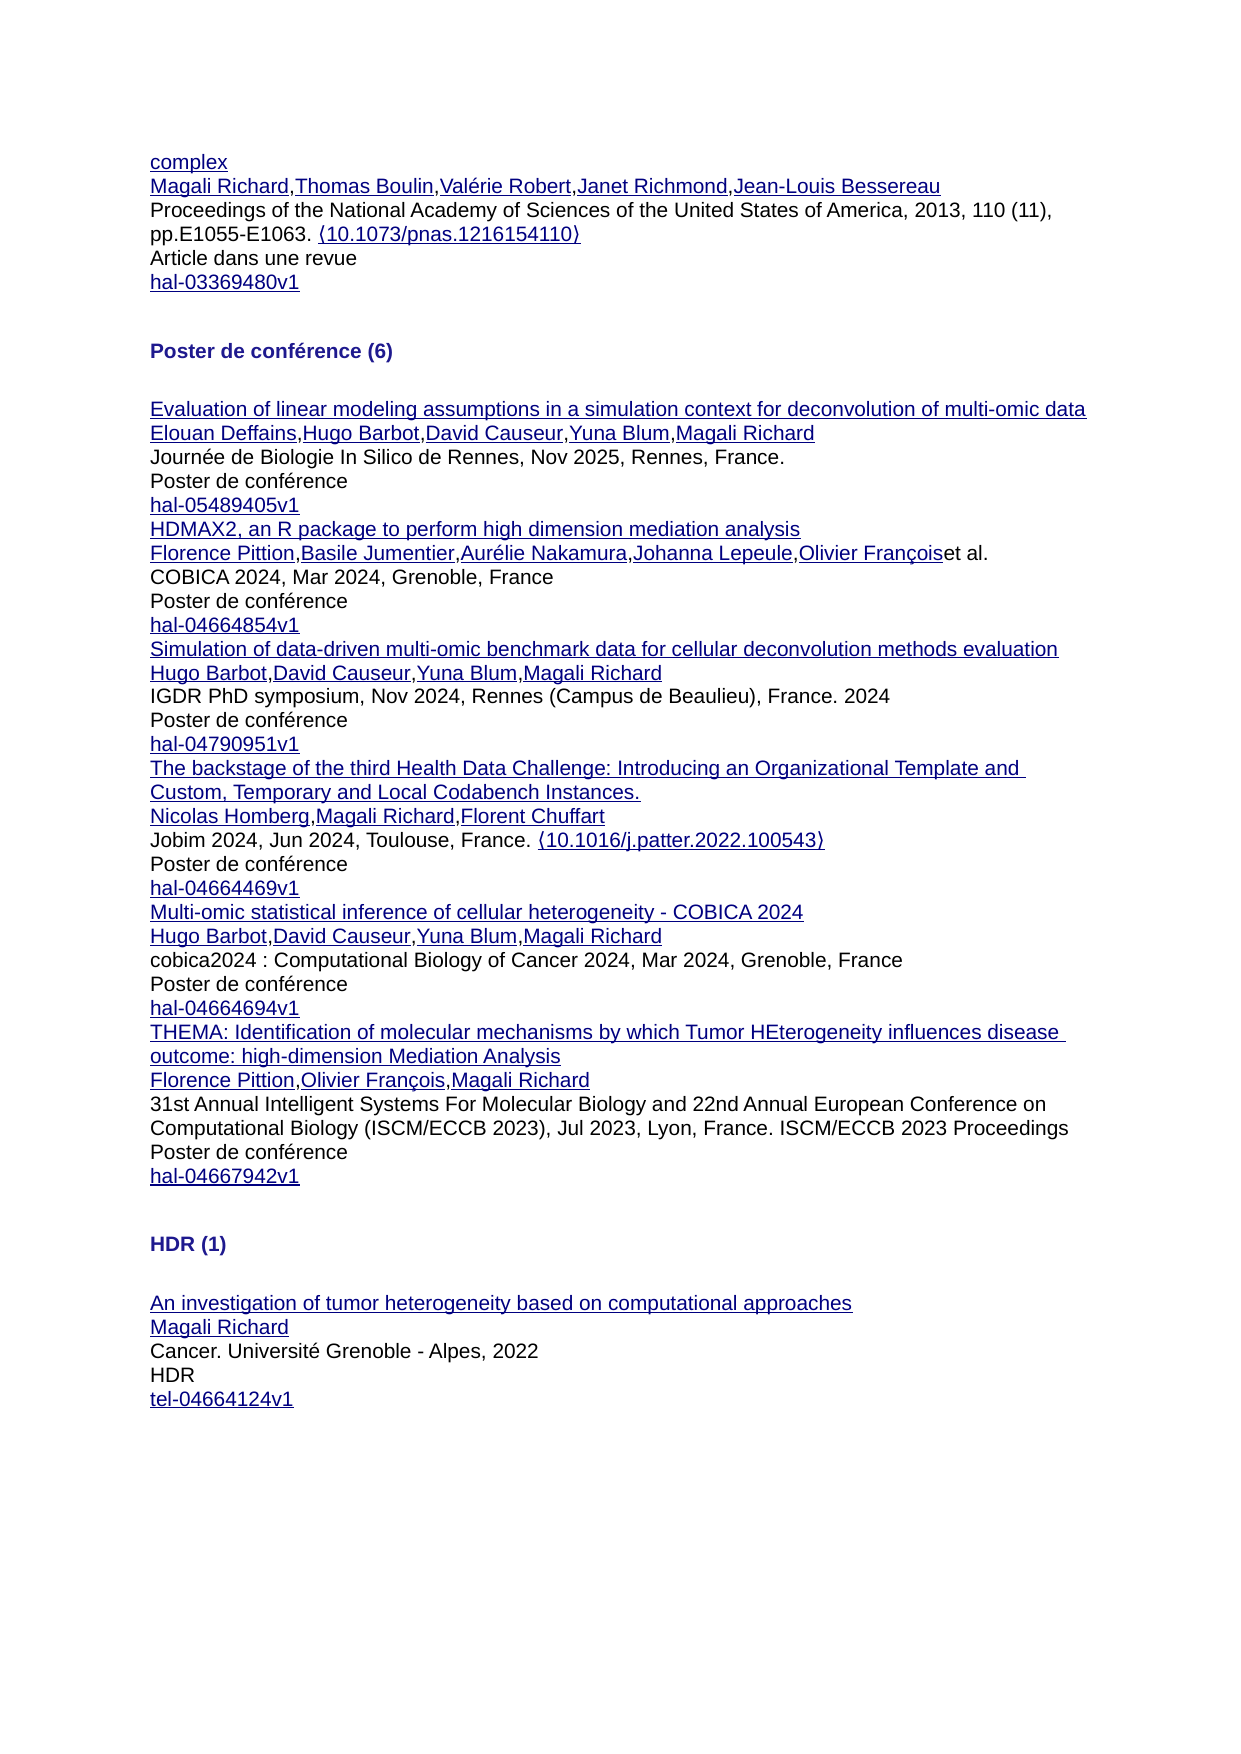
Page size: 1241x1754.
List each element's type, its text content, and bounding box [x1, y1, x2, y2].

table_header Evaluation of linear modeling assumptions in a simulation context for deconvolution of multi-omic data Elouan Deffains,Hugo Barbot,David Causeur,Yuna Blum,Magali Richard Journée de Biologie In Silico de Rennes, Nov 2025, Rennes, France. Poster de conférence hal-05489405v1 [150, 397, 1090, 517]
table_header An investigation of tumor heterogeneity based on computational approaches Magali Richard Cancer. Université Grenoble - Alpes, 2022 HDR tel-04664124v1 [150, 1291, 1090, 1410]
table_cell Multi-omic statistical inference of cellular heterogeneity - COBICA 2024 Hugo Barbot,David Causeur,Yuna Blum,Magali Richard cobica2024 : Computational Biology of Cancer 2024, Mar 2024, Grenoble, France Poster de conférence hal-04664694v1 [150, 900, 1090, 1020]
table_cell The backstage of the third Health Data Challenge: Introducing an Organizational Template and Custom, Temporary and Local Codabench Instances. Nicolas Homberg,Magali Richard,Florent Chuffart Jobim 2024, Jun 2024, Toulouse, France. ⟨10.1016/j.patter.2022.100543⟩ Poster de conférence hal-04664469v1 [150, 756, 1090, 900]
table_cell HDMAX2, an R package to perform high dimension mediation analysis Florence Pittion,Basile Jumentier,Aurélie Nakamura,Johanna Lepeule,Olivier Françoiset al. COBICA 2024, Mar 2024, Grenoble, France Poster de conférence hal-04664854v1 [150, 517, 1090, 636]
table_cell THEMA: Identification of molecular mechanisms by which Tumor HEterogeneity influences disease outcome: high-dimension Mediation Analysis Florence Pittion,Olivier François,Magali Richard 31st Annual Intelligent Systems For Molecular Biology and 22nd Annual European Conference on Computational Biology (ISCM/ECCB 2023), Jul 2023, Lyon, France. ISCM/ECCB 2023 Proceedings Poster de conférence hal-04667942v1 [150, 1020, 1090, 1187]
subtitle Poster de conférence (6) [150, 338, 1090, 362]
table_cell Simulation of data-driven multi-omic benchmark data for cellular deconvolution methods evaluation Hugo Barbot,David Causeur,Yuna Blum,Magali Richard IGDR PhD symposium, Nov 2024, Rennes (Campus de Beaulieu), France. 2024 Poster de conférence hal-04790951v1 [150, 636, 1090, 756]
table_cell Biosynthesis of ionotropic acetylcholine receptors requires the evolutionarily conserved ER membrane complex Magali Richard,Thomas Boulin,Valérie Robert,Janet Richmond,Jean-Louis Bessereau Proceedings of the National Academy of Sciences of the United States of America, 2013, 110 (11), pp.E1055-E1063. ⟨10.1073/pnas.1216154110⟩ Article dans une revue hal-03369480v1 [150, 150, 1090, 294]
subtitle HDR (1) [150, 1232, 1090, 1256]
